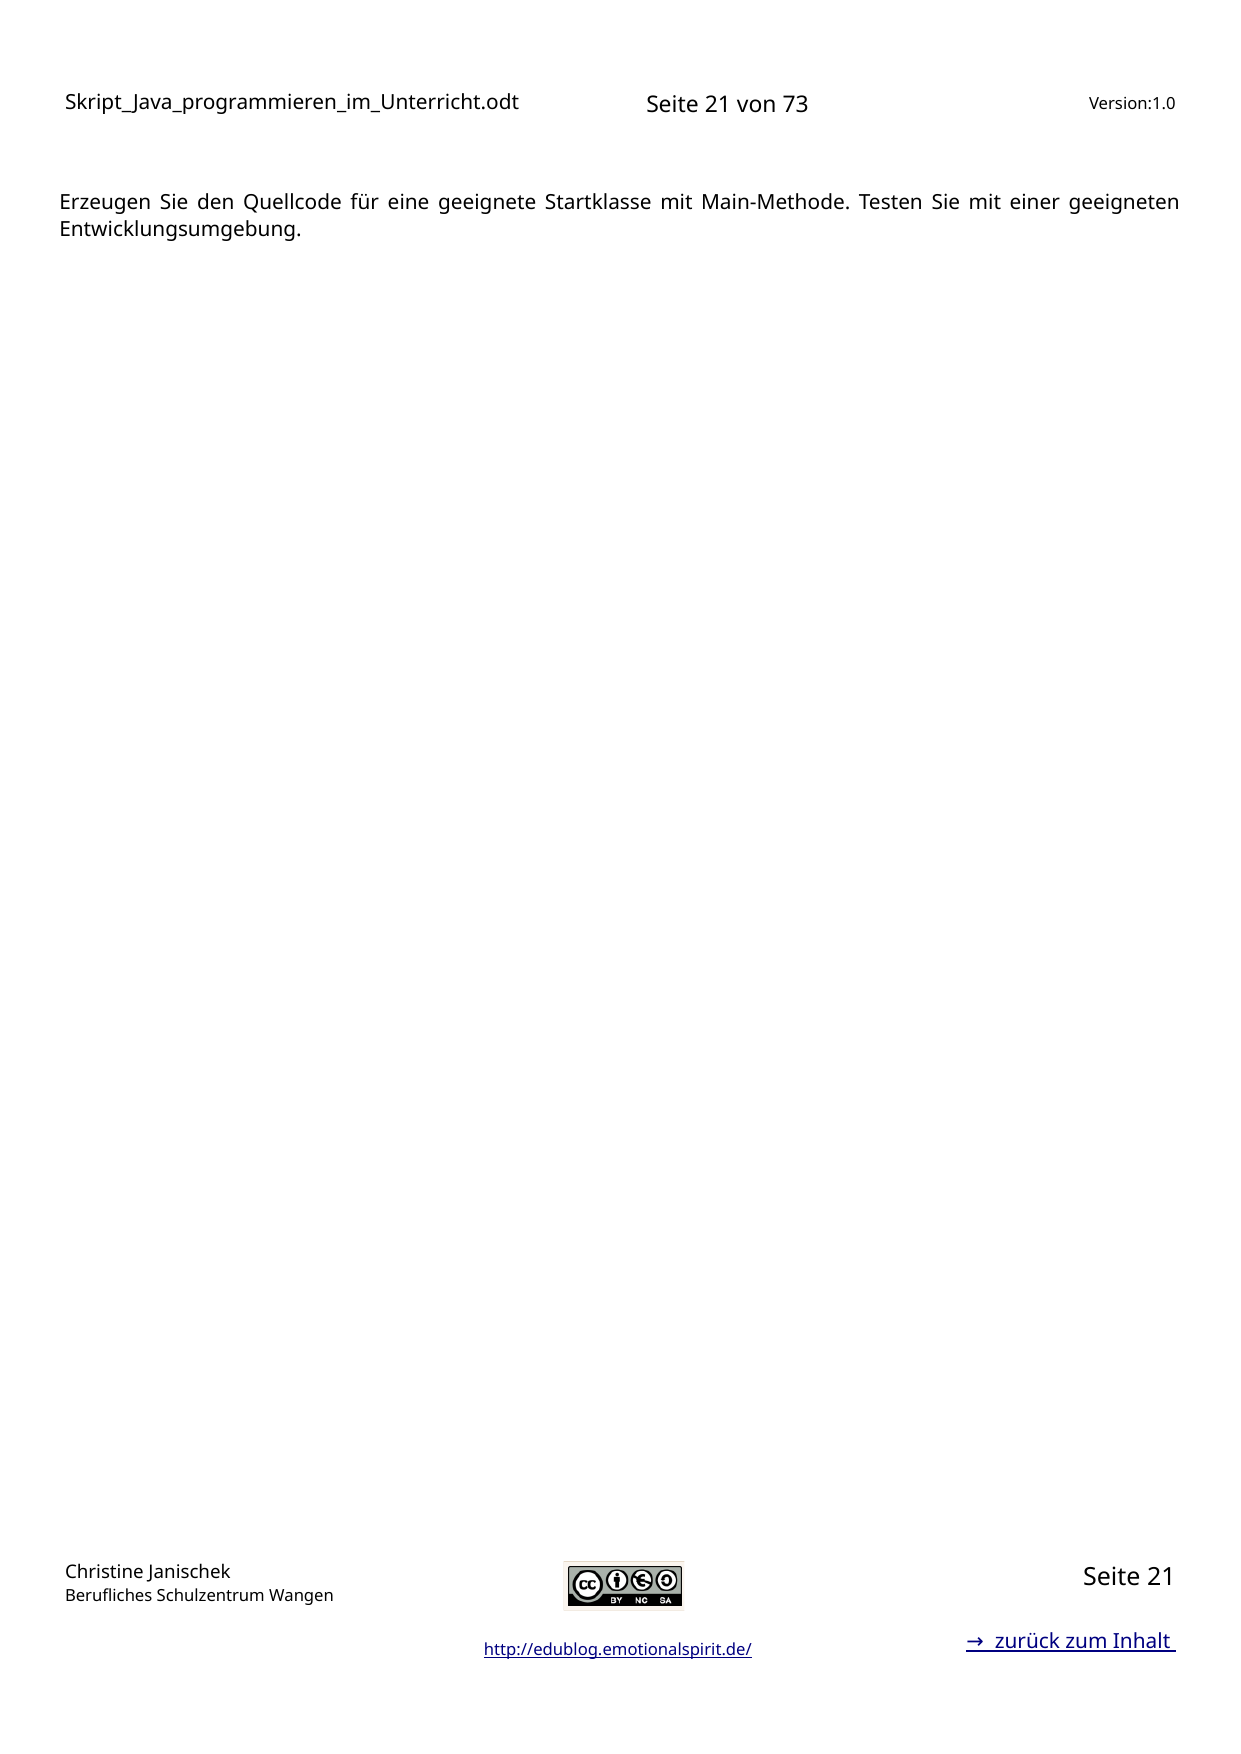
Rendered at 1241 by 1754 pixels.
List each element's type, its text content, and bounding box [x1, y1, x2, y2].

picture [563, 1561, 685, 1611]
text Erzeugen Sie den Quellcode für eine geeignete Startklasse mit Main-Methode. Testen Sie mit einer geeigneten Entwicklungsumgebung. [59, 188, 1181, 242]
